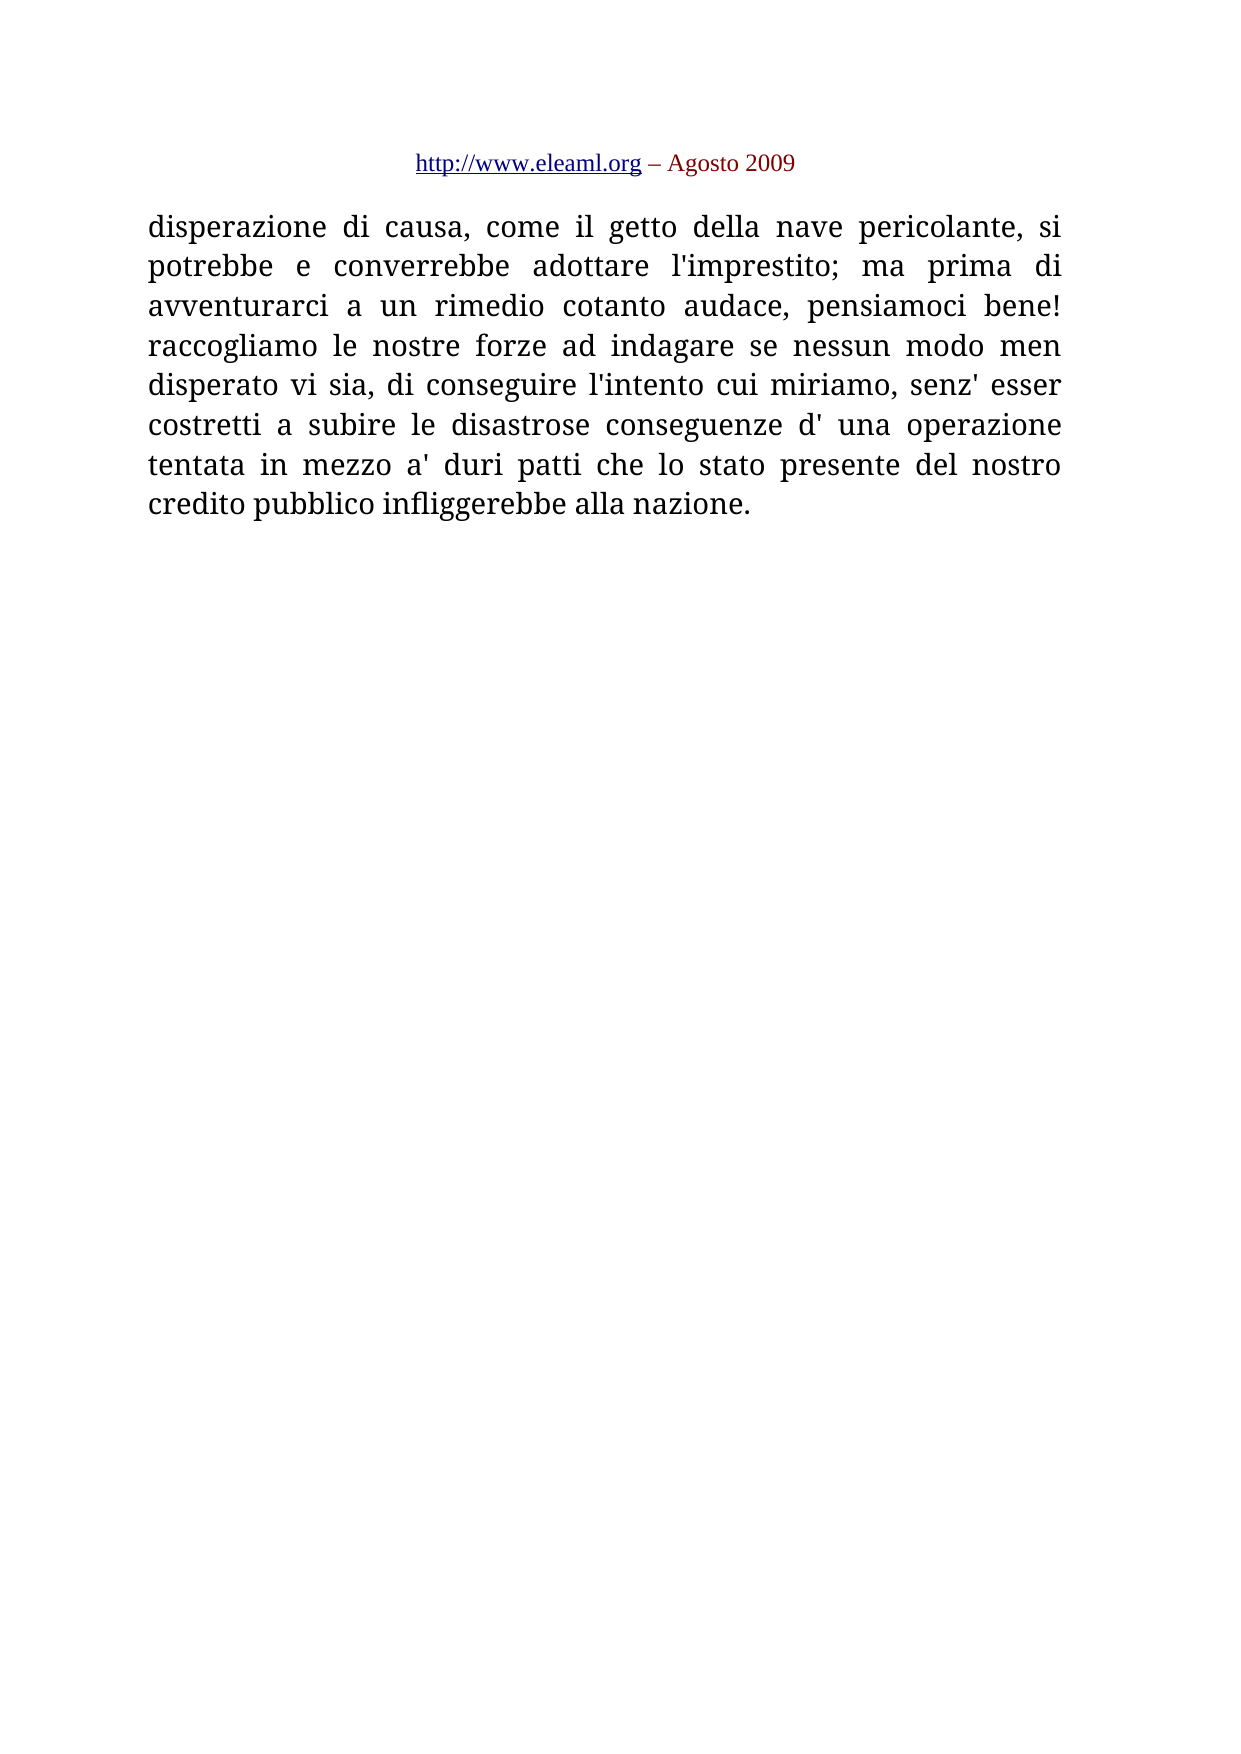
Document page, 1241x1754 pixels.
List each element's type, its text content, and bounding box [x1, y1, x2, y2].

text disperazione di causa, come il getto della nave pericolante, si potrebbe e converrebbe adottare l'imprestito; ma prima di avventurarci a un rimedio cotanto audace, pensiamoci bene! raccogliamo le nostre forze ad indagare se nessun modo men disperato vi sia, di conseguire l'intento cui miriamo, senz' esser costretti a subire le disastrose conseguenze d' una operazione tentata in mezzo a' duri patti che lo stato presente del nostro credito pubblico infliggerebbe alla nazione. [148, 206, 1063, 523]
